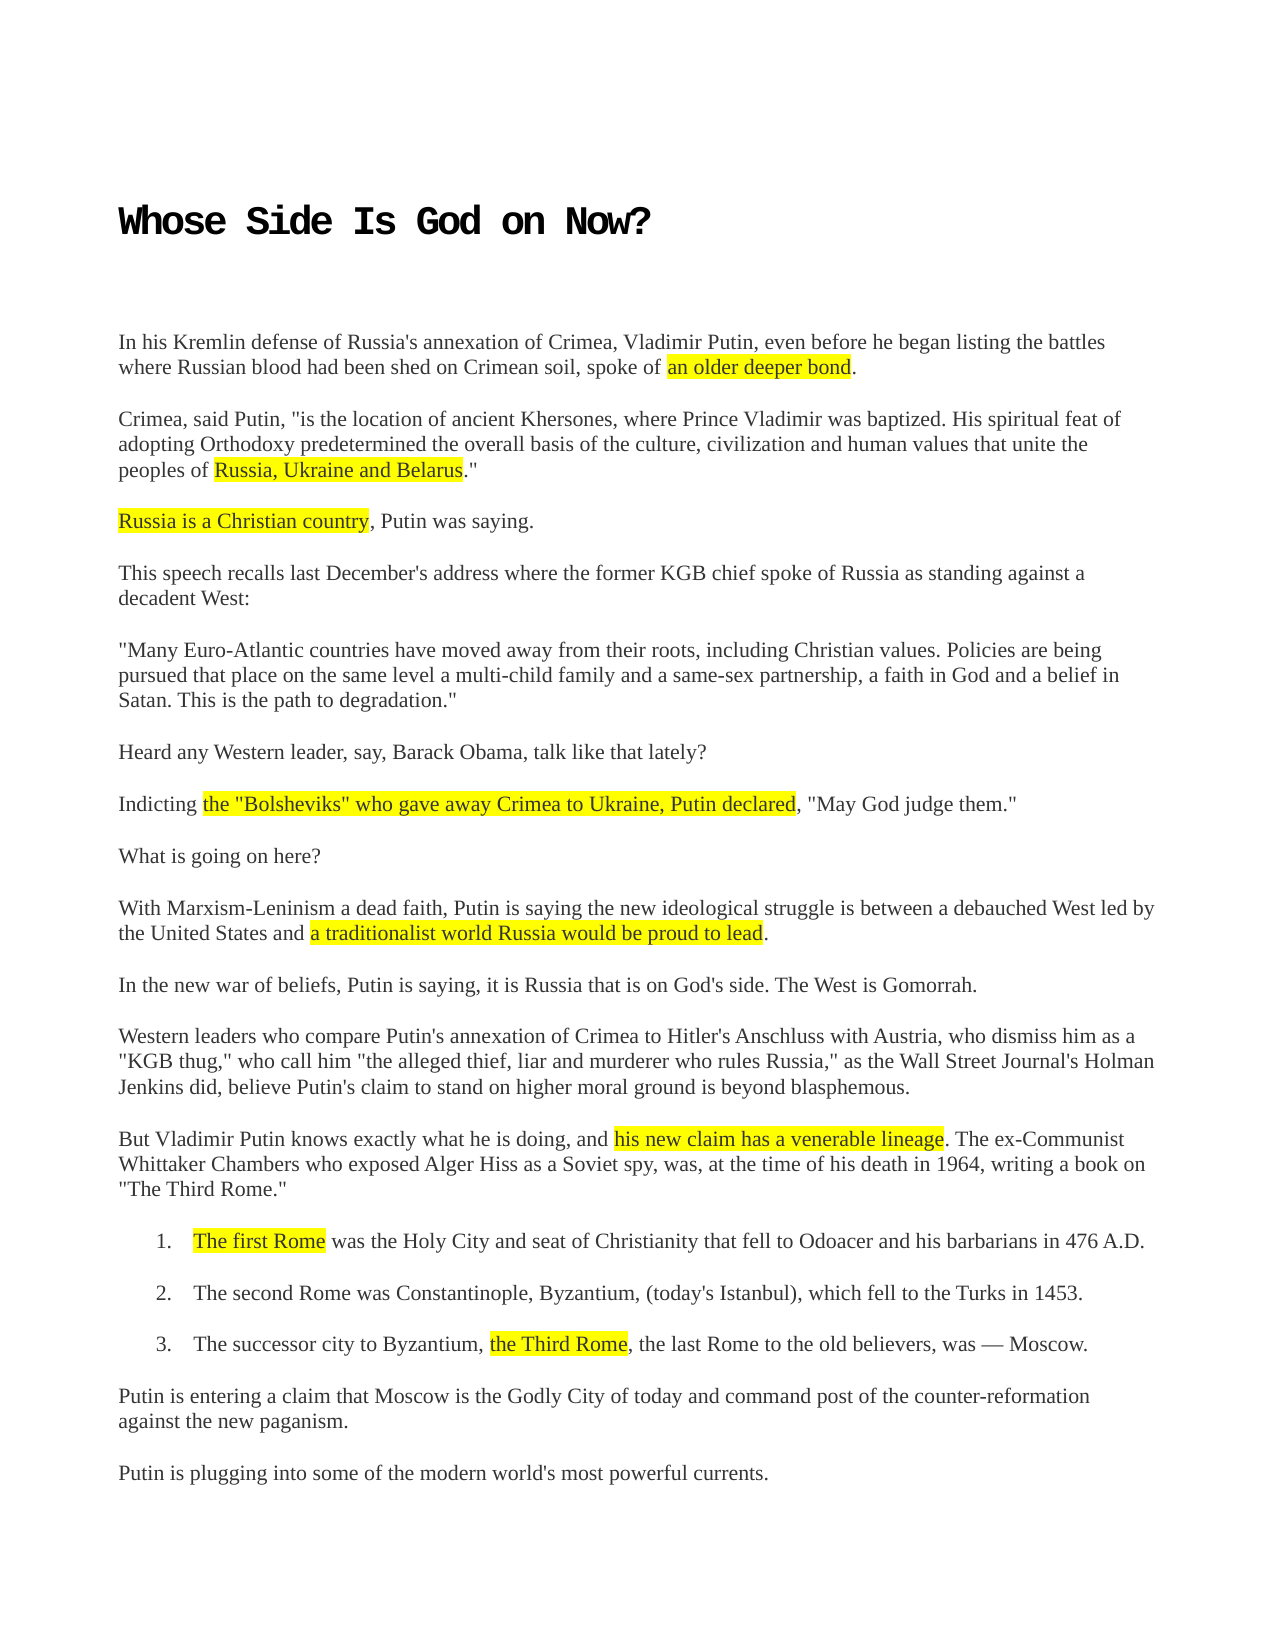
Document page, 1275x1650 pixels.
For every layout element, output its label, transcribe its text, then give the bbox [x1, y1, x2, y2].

text In his Kremlin defense of Russia's annexation of Crimea, Vladimir Putin, even before he began listing the battles where Russian blood had been shed on Crimean soil, spoke of an older deeper bond. [118, 329, 1157, 379]
list The second Rome was Constantinople, Byzantium, (today's Istanbul), which fell to the Turks in 1453. [156, 1279, 1157, 1305]
text Indicting the "Bolsheviks" who gave away Crimea to Ukraine, Putin declared, "May God judge them." [118, 791, 1157, 816]
text But Vladimir Putin knows exactly what he is doing, and his new claim has a venerable lineage. The ex-Communist Whittaker Chambers who exposed Alger Hiss as a Soviet spy, was, at the time of his death in 1964, writing a book on "The Third Rome." [118, 1126, 1157, 1201]
text "Many Euro-Atlantic countries have moved away from their roots, including Christian values. Policies are being pursued that place on the same level a multi-child family and a same-sex partnership, a faith in God and a belief in Satan. This is the path to degradation." [118, 637, 1157, 713]
text Crimea, said Putin, "is the location of ancient Khersones, where Prince Vladimir was baptized. His spiritual feat of adopting Orthodoxy predetermined the overall basis of the culture, civilization and human values that unite the peoples of Russia, Ukraine and Belarus." [118, 406, 1157, 482]
text Putin is entering a claim that Moscow is the Godly City of today and command post of the counter-reformation against the new paganism. [118, 1383, 1157, 1433]
text This speech recalls last December's address where the former KGB chief spoke of Russia as standing against a decadent West: [118, 560, 1157, 611]
text In the new war of beliefs, Putin is saying, it is Russia that is on God's side. The West is Gomorrah. [118, 972, 1157, 997]
text Western leaders who compare Putin's annexation of Crimea to Hitler's Anschluss with Austria, who dismiss him as a "KGB thug," who call him "the alleged thief, liar and murderer who rules Russia," as the Wall Street Journal's Holman Jenkins did, believe Putin's claim to stand on higher moral ground is beyond blasphemous. [118, 1023, 1157, 1099]
text With Marxism-Leninism a dead faith, Putin is saying the new ideological struggle is between a debauched West led by the United States and a traditionalist world Russia would be proud to lead. [118, 894, 1157, 945]
list The first Rome was the Holy City and seat of Christianity that fell to Odoacer and his barbarians in 476 A.D. [156, 1228, 1157, 1253]
text Putin is plugging into some of the modern world's most powerful currents. [118, 1460, 1157, 1485]
subtitle Whose Side Is God on Now? [118, 201, 1157, 247]
text Heard any Western leader, say, Barack Obama, talk like that lately? [118, 739, 1157, 764]
list The successor city to Byzantium, the Third Rome, the last Rome to the old believers, was — Moscow. [156, 1331, 1157, 1356]
text What is going on here? [118, 843, 1157, 868]
text Russia is a Christian country, Putin was saying. [118, 508, 1157, 533]
